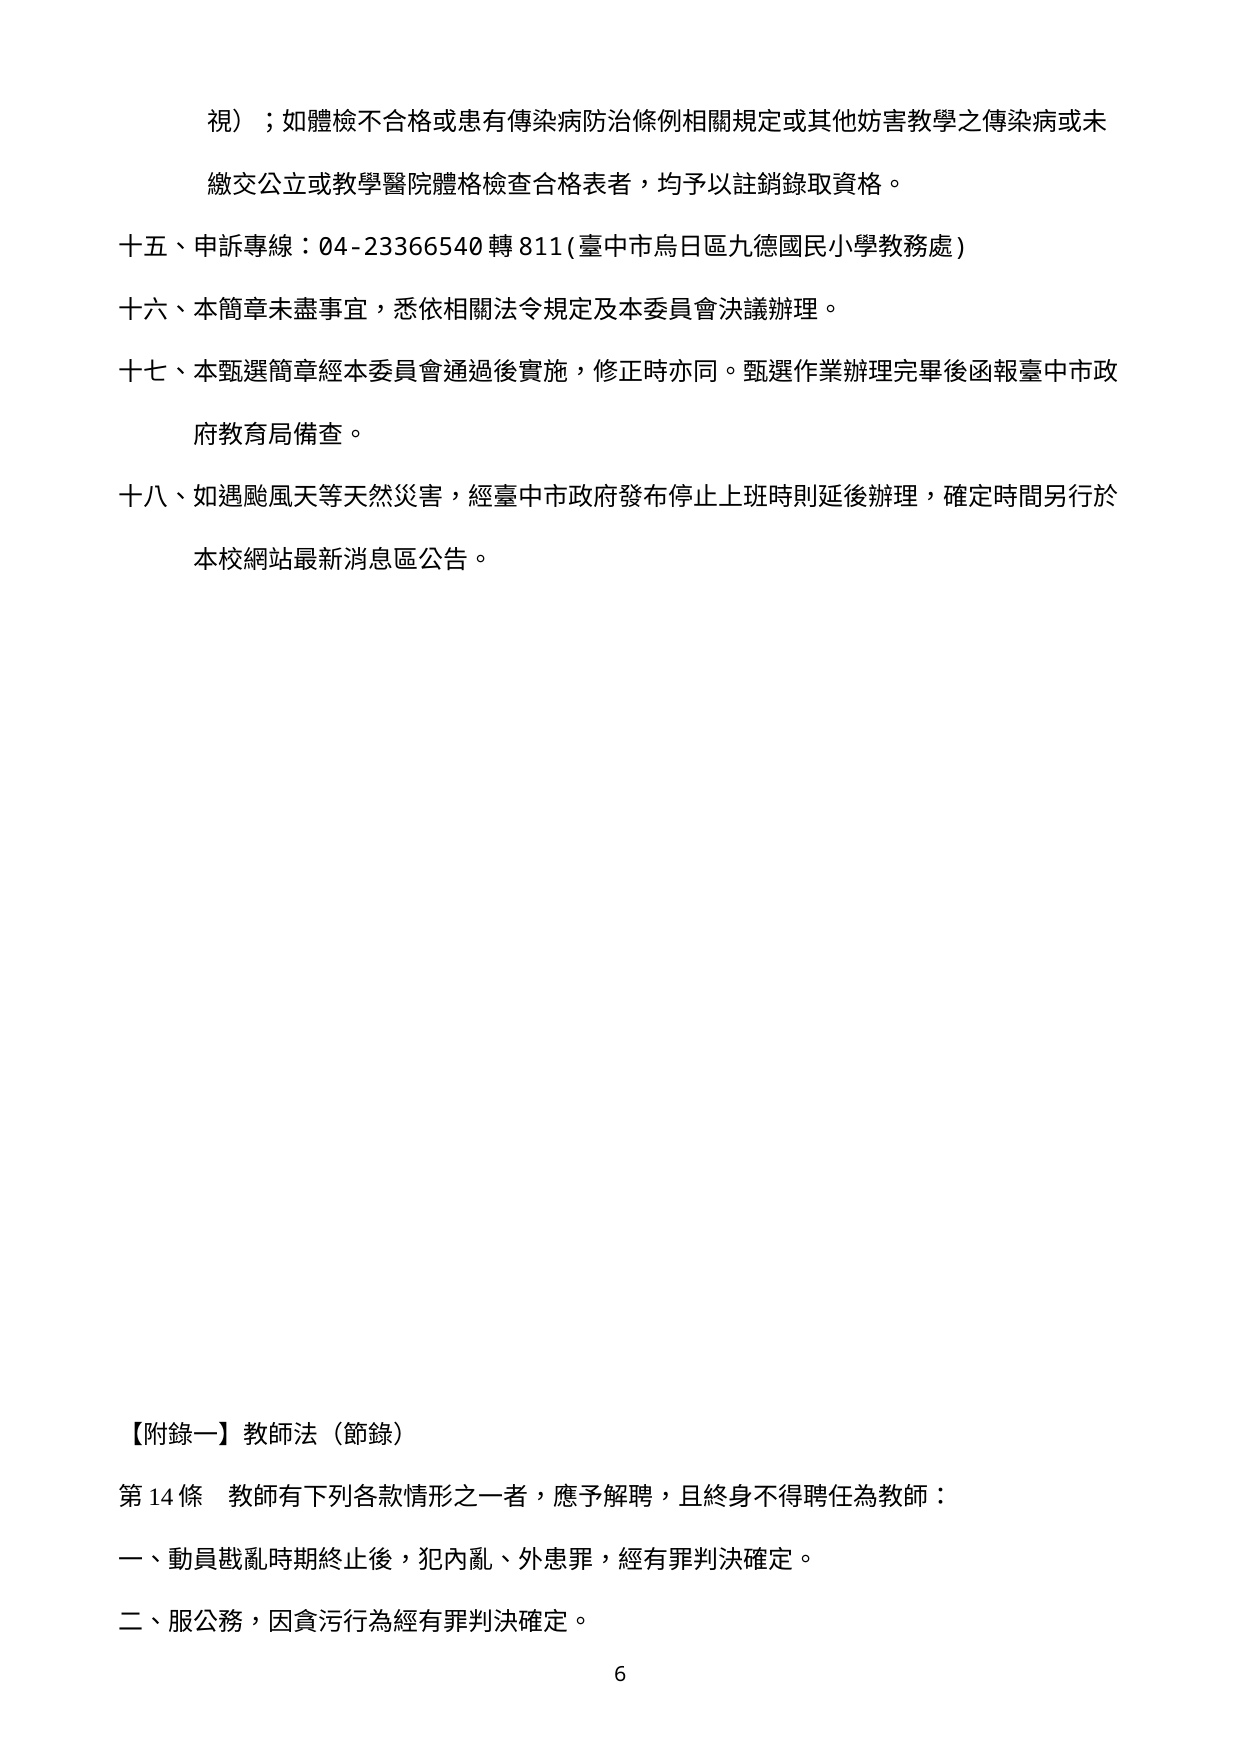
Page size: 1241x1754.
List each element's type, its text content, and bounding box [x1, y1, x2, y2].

text 【附錄一】教師法（節錄） [118, 1391, 1122, 1453]
text 一、動員戡亂時期終止後，犯內亂、外患罪，經有罪判決確定。 [118, 1516, 1122, 1578]
text 十七、本甄選簡章經本委員會通過後實施，修正時亦同。甄選作業辦理完畢後函報臺中市政府教育局備查。 [118, 328, 1122, 453]
text 十八、如遇颱風天等天然災害，經臺中市政府發布停止上班時則延後辦理，確定時間另行於本校網站最新消息區公告。 [118, 453, 1122, 578]
text 十六、本簡章未盡事宜，悉依相關法令規定及本委員會決議辦理。 [118, 266, 1122, 328]
text 第14條 教師有下列各款情形之一者，應予解聘，且終身不得聘任為教師： [118, 1453, 1122, 1516]
text 二、服公務，因貪污行為經有罪判決確定。 [118, 1578, 1122, 1641]
text 視）；如體檢不合格或患有傳染病防治條例相關規定或其他妨害教學之傳染病或未繳交公立或教學醫院體格檢查合格表者，均予以註銷錄取資格。 [144, 78, 1122, 203]
text 十五、申訴專線：04-23366540轉811(臺中市烏日區九德國民小學教務處) [118, 203, 1122, 266]
